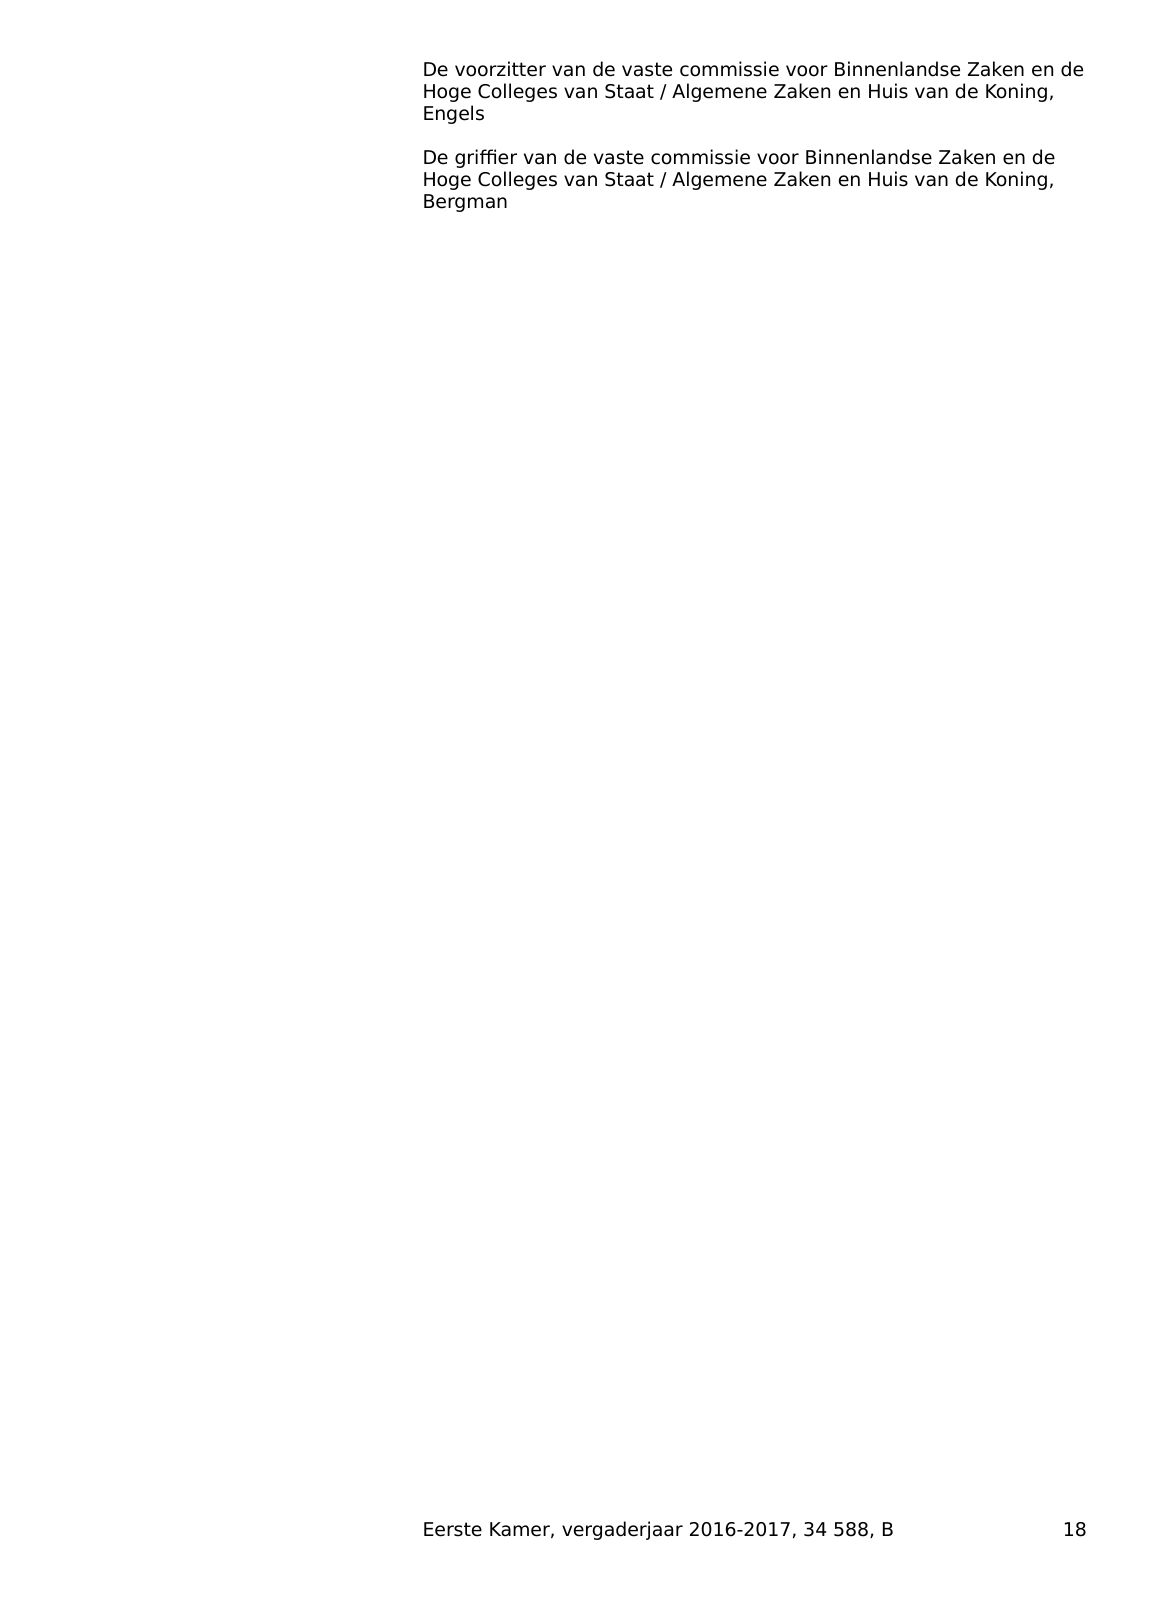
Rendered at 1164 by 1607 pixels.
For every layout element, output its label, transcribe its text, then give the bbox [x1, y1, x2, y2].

text De griffier van de vaste commissie voor Binnenlandse Zaken en de Hoge Colleges van Staat / Algemene Zaken en Huis van de Koning, Bergman [422, 147, 1087, 213]
text De voorzitter van de vaste commissie voor Binnenlandse Zaken en de Hoge Colleges van Staat / Algemene Zaken en Huis van de Koning, Engels [422, 59, 1087, 125]
